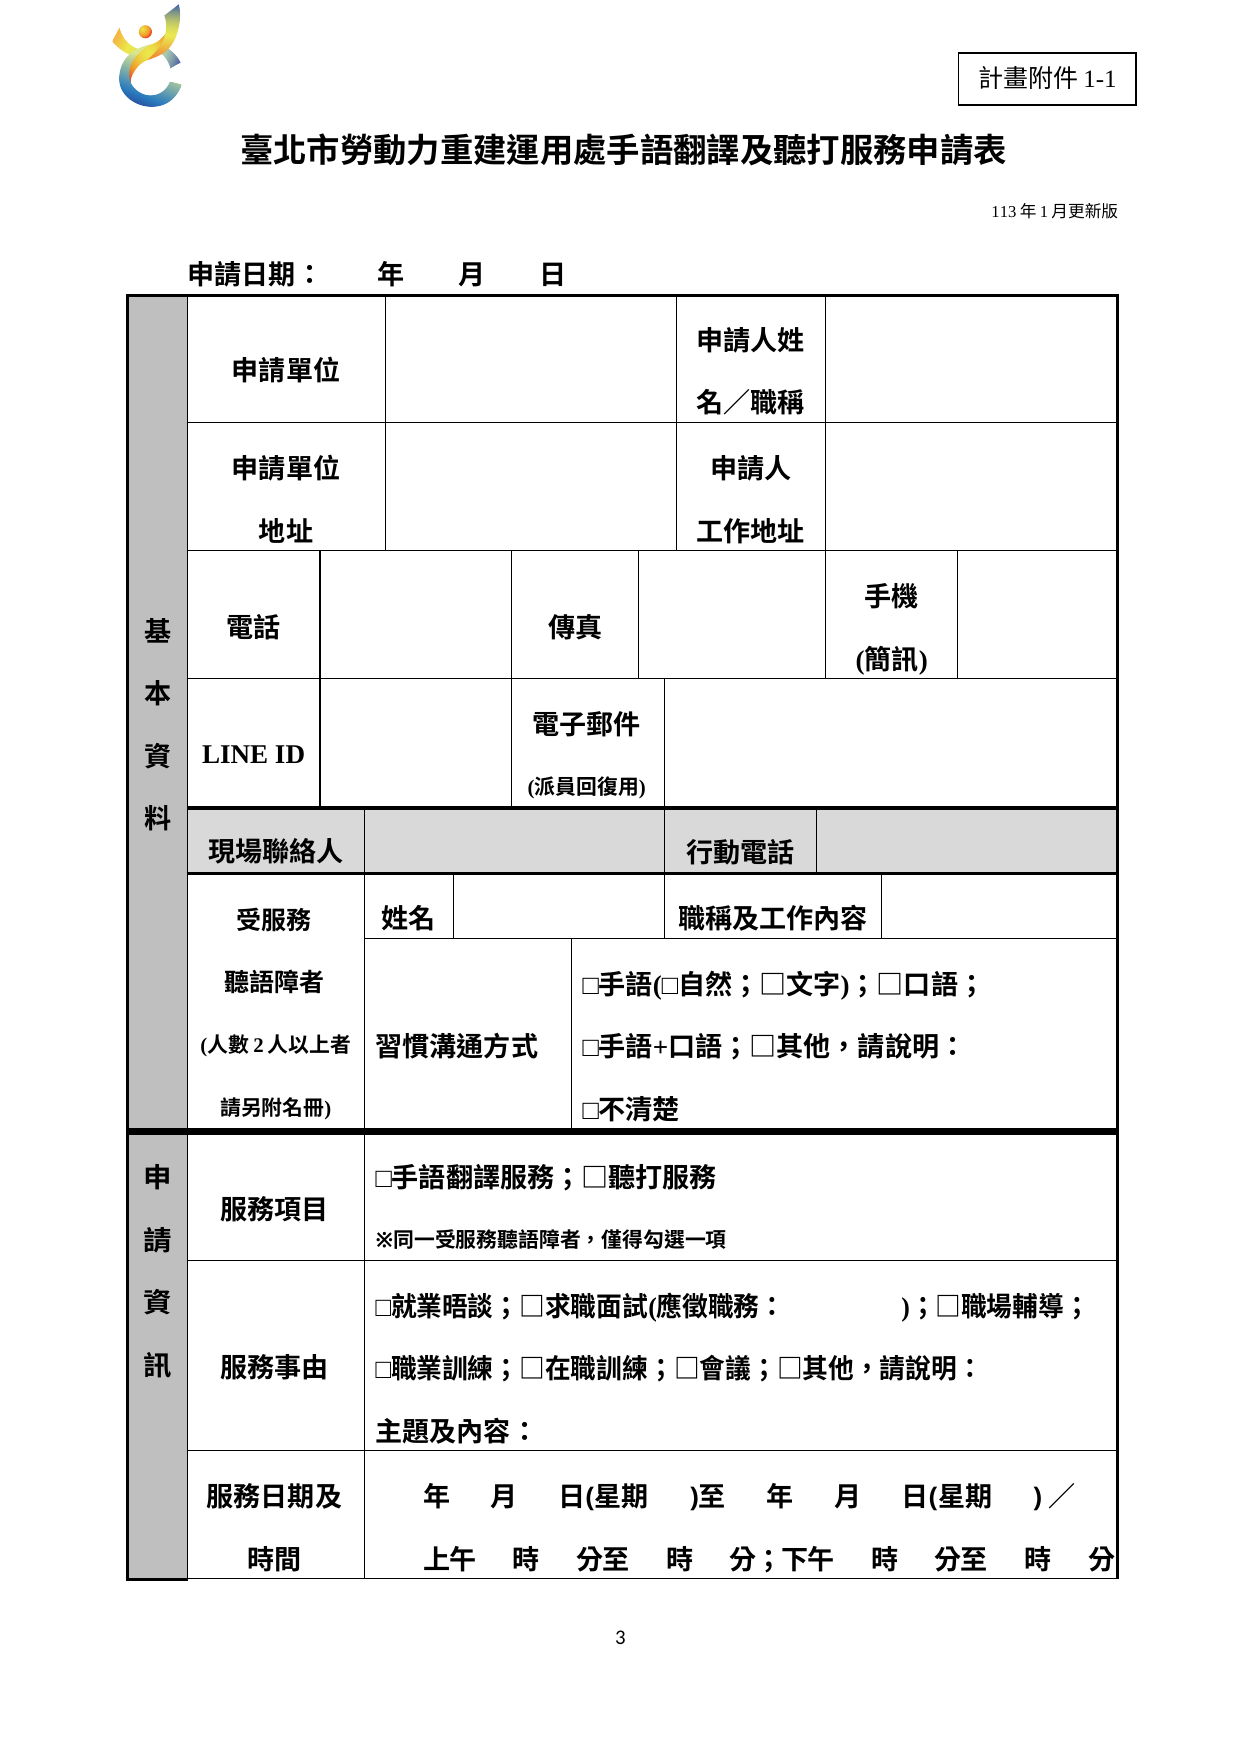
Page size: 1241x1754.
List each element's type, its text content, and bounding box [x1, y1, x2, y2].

table_cell [365, 810, 664, 872]
table_header [386, 297, 676, 422]
table_header □手語翻譯服務；□聽打服務 ※同一受服務聽語障者，僅得勾選一項 [365, 1135, 1116, 1259]
text 臺北市勞動力重建運用處手語翻譯及聽打服務申請表 [128, 106, 1118, 169]
table_cell LINE ID [188, 679, 319, 806]
table_cell 服務事由 [188, 1261, 364, 1450]
table_cell [639, 551, 825, 678]
text 計畫附件1-1 [974, 61, 1120, 94]
text 申請日期： 年 月 日 [187, 231, 1103, 294]
table_header 申請資訊 [129, 1135, 187, 1578]
table_cell 手機 (簡訊) [826, 551, 957, 678]
table_cell 電話 [188, 551, 319, 678]
table_cell [958, 551, 1116, 678]
table_cell [321, 679, 511, 806]
text [959, 54, 1135, 104]
table_header [826, 297, 1116, 422]
table_cell 姓名 [365, 875, 453, 938]
table_cell [665, 679, 1116, 806]
table_header 申請人姓名／職稱 [677, 297, 825, 422]
table_cell 電子郵件 (派員回復用) [512, 679, 664, 806]
table_cell [454, 875, 664, 938]
table_cell □手語(□自然；□文字)；□口語； □手語+口語；□其他，請說明： □不清楚 [572, 939, 1116, 1128]
table_cell 傳真 [512, 551, 638, 678]
table_header 申請單位 [188, 297, 385, 422]
table_header 基本資料 [129, 297, 187, 1128]
table_cell 職稱及工作內容 [665, 875, 881, 938]
table_cell □就業晤談；□求職面試(應徵職務： )；□職場輔導； □職業訓練；□在職訓練；□會議；□其他，請說明： 主題及內容： [365, 1261, 1116, 1450]
table_cell [386, 423, 676, 550]
table_header 服務項目 [188, 1135, 364, 1259]
table_cell 行動電話 [665, 810, 816, 872]
text 113年1月更新版 [187, 169, 1118, 231]
table_cell 現場聯絡人 [188, 810, 364, 872]
table_cell 年 月 日(星期 )至 年 月 日(星期 ) ／ 上午 時 分至 時 分；下午 時 分至 時 分 [365, 1451, 1116, 1578]
table_cell 申請單位 地址 [188, 423, 385, 550]
table_cell [321, 551, 511, 678]
table_cell 申請人 工作地址 [677, 423, 825, 550]
table_cell [817, 810, 1116, 872]
table_cell [826, 423, 1116, 550]
table_cell 受服務 聽語障者 (人數2人以上者請另附名冊) [188, 875, 364, 1128]
table_cell 服務日期及時間 [188, 1451, 364, 1578]
table_cell [882, 875, 1116, 938]
table_cell 習慣溝通方式 [365, 939, 571, 1128]
